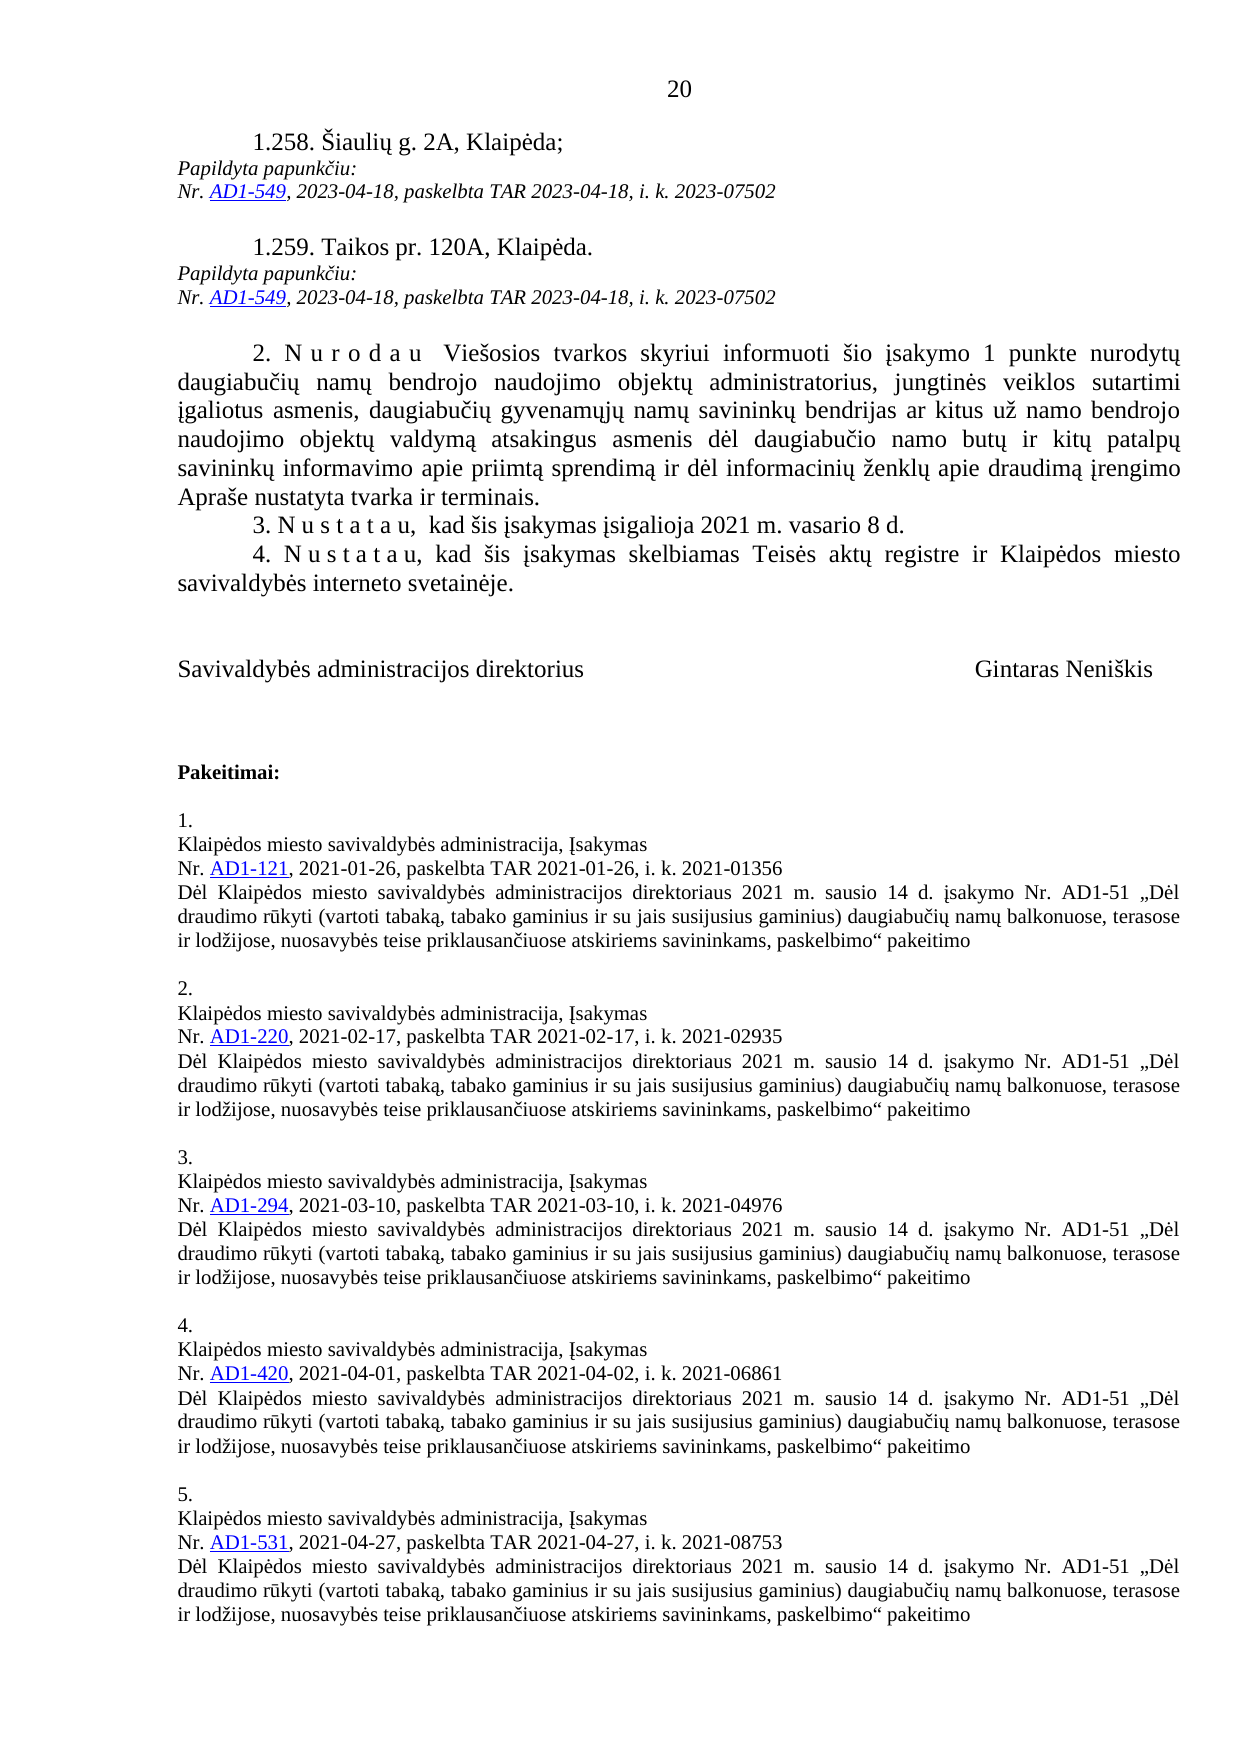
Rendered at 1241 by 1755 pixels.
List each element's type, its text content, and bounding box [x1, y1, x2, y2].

text 1.259. Taikos pr. 120A, Klaipėda. [177, 232, 1181, 261]
text Nr. AD1-420, 2021-04-01, paskelbta TAR 2021-04-02, i. k. 2021-06861 [177, 1361, 1181, 1385]
text 3. [177, 1145, 1181, 1169]
text Papildyta papunkčiu: [177, 155, 1181, 179]
text Klaipėdos miesto savivaldybės administracija, Įsakymas [177, 1337, 1181, 1361]
text 1.258. Šiaulių g. 2A, Klaipėda; [177, 127, 1181, 155]
text Dėl Klaipėdos miesto savivaldybės administracijos direktoriaus 2021 m. sausio 14 d. įsakymo Nr. AD1-51 „Dėl draudimo rūkyti (vartoti tabaką, tabako gaminius ir su jais susijusius gaminius) daugiabučių namų balkonuose, terasose ir lodžijose, nuosavybės teise priklausančiuose atskiriems savininkams, paskelbimo“ pakeitimo [177, 1048, 1181, 1121]
text Dėl Klaipėdos miesto savivaldybės administracijos direktoriaus 2021 m. sausio 14 d. įsakymo Nr. AD1-51 „Dėl draudimo rūkyti (vartoti tabaką, tabako gaminius ir su jais susijusius gaminius) daugiabučių namų balkonuose, terasose ir lodžijose, nuosavybės teise priklausančiuose atskiriems savininkams, paskelbimo“ pakeitimo [177, 1554, 1181, 1626]
text Klaipėdos miesto savivaldybės administracija, Įsakymas [177, 1000, 1181, 1024]
text Papildyta papunkčiu: [177, 261, 1181, 285]
text Dėl Klaipėdos miesto savivaldybės administracijos direktoriaus 2021 m. sausio 14 d. įsakymo Nr. AD1-51 „Dėl draudimo rūkyti (vartoti tabaką, tabako gaminius ir su jais susijusius gaminius) daugiabučių namų balkonuose, terasose ir lodžijose, nuosavybės teise priklausančiuose atskiriems savininkams, paskelbimo“ pakeitimo [177, 1217, 1181, 1289]
text 2. Nurodau Viešosios tvarkos skyriui informuoti šio įsakymo 1 punkte nurodytų daugiabučių namų bendrojo naudojimo objektų administratorius, jungtinės veiklos sutartimi įgaliotus asmenis, daugiabučių gyvenamųjų namų savininkų bendrijas ar kitus už namo bendrojo naudojimo objektų valdymą atsakingus asmenis dėl daugiabučio namo butų ir kitų patalpų savininkų informavimo apie priimtą sprendimą ir dėl informacinių ženklų apie draudimą įrengimo Apraše nustatyta tvarka ir terminais. [177, 338, 1181, 510]
text Dėl Klaipėdos miesto savivaldybės administracijos direktoriaus 2021 m. sausio 14 d. įsakymo Nr. AD1-51 „Dėl draudimo rūkyti (vartoti tabaką, tabako gaminius ir su jais susijusius gaminius) daugiabučių namų balkonuose, terasose ir lodžijose, nuosavybės teise priklausančiuose atskiriems savininkams, paskelbimo“ pakeitimo [177, 1385, 1181, 1458]
text Klaipėdos miesto savivaldybės administracija, Įsakymas [177, 1169, 1181, 1193]
text 5. [177, 1482, 1181, 1506]
text Nr. AD1-121, 2021-01-26, paskelbta TAR 2021-01-26, i. k. 2021-01356 [177, 856, 1181, 880]
text Klaipėdos miesto savivaldybės administracija, Įsakymas [177, 1506, 1181, 1530]
text 4. Nustatau, kad šis įsakymas skelbiamas Teisės aktų registre ir Klaipėdos miesto savivaldybės interneto svetainėje. [177, 539, 1181, 597]
text 2. [177, 976, 1181, 1000]
text Nr. AD1-549, 2023-04-18, paskelbta TAR 2023-04-18, i. k. 2023-07502 [177, 179, 1181, 203]
text Nr. AD1-294, 2021-03-10, paskelbta TAR 2021-03-10, i. k. 2021-04976 [177, 1193, 1181, 1217]
text Nr. AD1-549, 2023-04-18, paskelbta TAR 2023-04-18, i. k. 2023-07502 [177, 285, 1181, 309]
text Nr. AD1-531, 2021-04-27, paskelbta TAR 2021-04-27, i. k. 2021-08753 [177, 1530, 1181, 1554]
text Dėl Klaipėdos miesto savivaldybės administracijos direktoriaus 2021 m. sausio 14 d. įsakymo Nr. AD1-51 „Dėl draudimo rūkyti (vartoti tabaką, tabako gaminius ir su jais susijusius gaminius) daugiabučių namų balkonuose, terasose ir lodžijose, nuosavybės teise priklausančiuose atskiriems savininkams, paskelbimo“ pakeitimo [177, 880, 1181, 952]
text 1. [177, 808, 1181, 832]
text Pakeitimai: [177, 760, 1181, 784]
text Klaipėdos miesto savivaldybės administracija, Įsakymas [177, 832, 1181, 856]
text Nr. AD1-220, 2021-02-17, paskelbta TAR 2021-02-17, i. k. 2021-02935 [177, 1024, 1181, 1048]
text 3. Nustatau, kad šis įsakymas įsigalioja 2021 m. vasario 8 d. [177, 510, 1181, 539]
text Savivaldybės administracijos direktorius Gintaras Neniškis [177, 654, 1181, 683]
text 4. [177, 1313, 1181, 1337]
